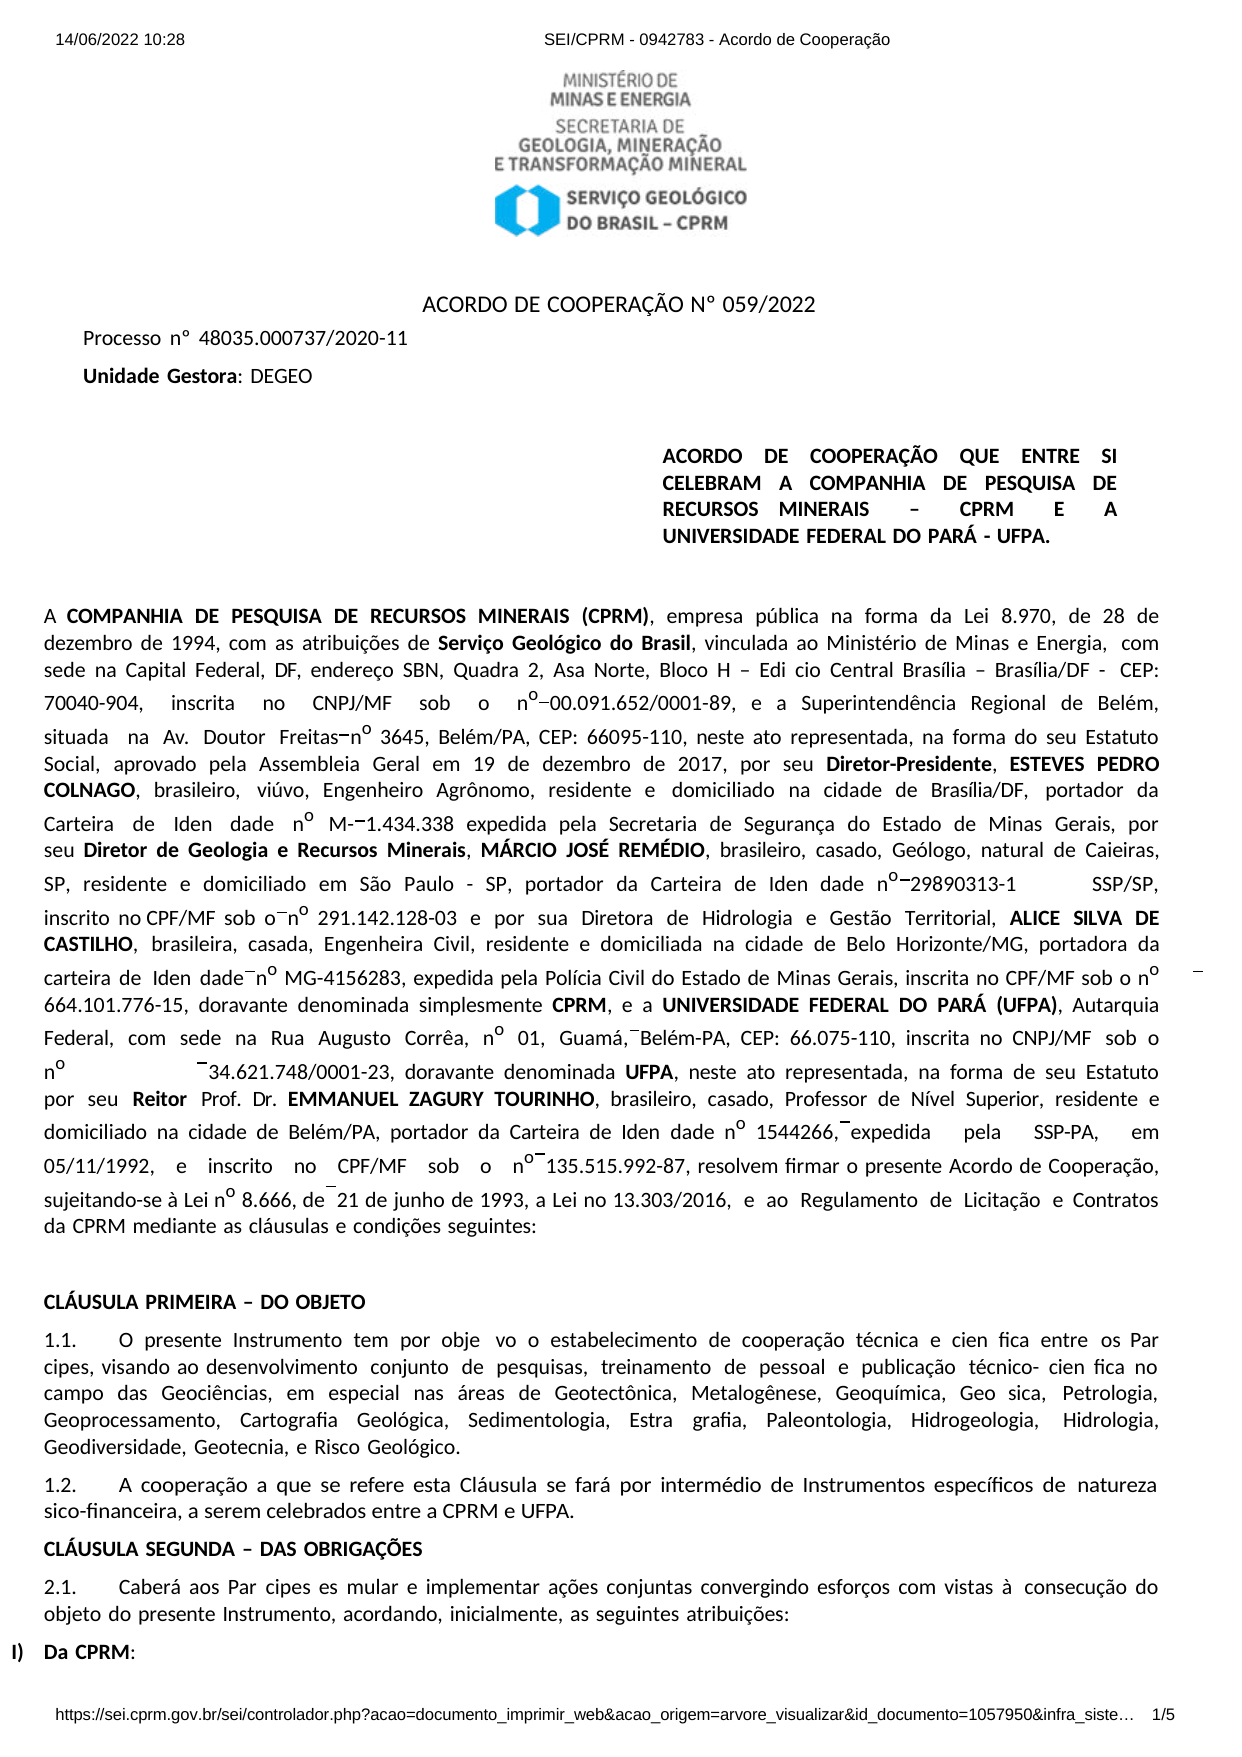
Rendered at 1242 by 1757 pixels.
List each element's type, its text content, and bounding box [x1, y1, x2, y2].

list CLÁUSULA SEGUNDA – DAS OBRIGAÇÕES [0, 1535, 1198, 1562]
text ACORDO DE COOPERAÇÃO QUE ENTRE SI CELEBRAM A COMPANHIA DE PESQUISA DE RECURSOS MINERAIS – CPRM E A UNIVERSIDADE FEDERAL DO PARÁ - UFPA. [662, 442, 1117, 549]
text Unidade Gestora: DEGEO [83, 362, 411, 389]
text ACORDO DE COOPERAÇÃO Nº 059/2022 [422, 289, 1198, 318]
text A COMPANHIA DE PESQUISA DE RECURSOS MINERAIS (CPRM), empresa pública na forma da Lei 8.970, de 28 de dezembro de 1994, com as atribuições de Serviço Geológico do Brasil, vinculada ao Ministério de Minas e Energia, com sede na Capital Federal, DF, endereço SBN, Quadra 2, Asa Norte, Bloco H – Edi cio Central Brasília – Brasília/DF - CEP: 70040-904, inscrita no CNPJ/MF sob o no 00.091.652/0001-89, e a Superintendência Regional de Belém, situada na Av. Doutor Freitas no 3645, Belém/PA, CEP: 66095-110, neste ato representada, na forma do seu Estatuto Social, aprovado pela Assembleia Geral em 19 de dezembro de 2017, por seu Diretor-Presidente, ESTEVES PEDRO COLNAGO, brasileiro, viúvo, Engenheiro Agrônomo, residente e domiciliado na cidade de Brasília/DF, portador da Carteira de Iden dade no M-1.434.338 expedida pela Secretaria de Segurança do Estado de Minas Gerais, por seu Diretor de Geologia e Recursos Minerais, MÁRCIO JOSÉ REMÉDIO, brasileiro, casado, Geólogo, natural de Caieiras, SP, residente e domiciliado em São Paulo - SP, portador da Carteira de Iden dade no 29890313-1 SSP/SP, inscrito no CPF/MF sob o no 291.142.128-03 e por sua Diretora de Hidrologia e Gestão Territorial, ALICE SILVA DE CASTILHO, brasileira, casada, Engenheira Civil, residente e domiciliada na cidade de Belo Horizonte/MG, portadora da carteira de Iden dade no MG-4156283, expedida pela Polícia Civil do Estado de Minas Gerais, inscrita no CPF/MF sob o no 664.101.776-15, doravante denominada simplesmente CPRM, e a UNIVERSIDADE FEDERAL DO PARÁ (UFPA), Autarquia Federal, com sede na Rua Augusto Corrêa, no 01, Guamá, Belém-PA, CEP: 66.075-110, inscrita no CNPJ/MF sob o no 34.621.748/0001-23, doravante denominada UFPA, neste ato representada, na forma de seu Estatuto por seu Reitor Prof. Dr. EMMANUEL ZAGURY TOURINHO, brasileiro, casado, Professor de Nível Superior, residente e domiciliado na cidade de Belém/PA, portador da Carteira de Iden dade no 1544266, expedida pela SSP-PA, em 05/11/1992, e inscrito no CPF/MF sob o no 135.515.992-87, resolvem ﬁrmar o presente Acordo de Cooperação, sujeitando-se à Lei no 8.666, de 21 de junho de 1993, a Lei no 13.303/2016, e ao Regulamento de Licitação e Contratos da CPRM mediante as cláusulas e condições seguintes: [44, 602, 1159, 1239]
list A cooperação a que se refere esta Cláusula se fará por intermédio de Instrumentos especíﬁcos de natureza sico-ﬁnanceira, a serem celebrados entre a CPRM e UFPA. [44, 1471, 1158, 1524]
list Caberá aos Par cipes es mular e implementar ações conjuntas convergindo esforços com vistas à consecução do objeto do presente Instrumento, acordando, inicialmente, as seguintes atribuições: [44, 1573, 1158, 1627]
list CLÁUSULA PRIMEIRA – DO OBJETO [0, 1288, 1198, 1315]
text Processo nº 48035.000737/2020-11 [83, 324, 411, 351]
list O presente Instrumento tem por obje vo o estabelecimento de cooperação técnica e cien ﬁca entre os Par cipes, visando ao desenvolvimento conjunto de pesquisas, treinamento de pessoal e publicação técnico- cien ﬁca no campo das Geociências, em especial nas áreas de Geotectônica, Metalogênese, Geoquímica, Geo sica, Petrologia, Geoprocessamento, Cartograﬁa Geológica, Sedimentologia, Estra graﬁa, Paleontologia, Hidrogeologia, Hidrologia, Geodiversidade, Geotecnia, e Risco Geológico. [44, 1326, 1159, 1459]
list Da CPRM: [11, 1638, 1198, 1664]
